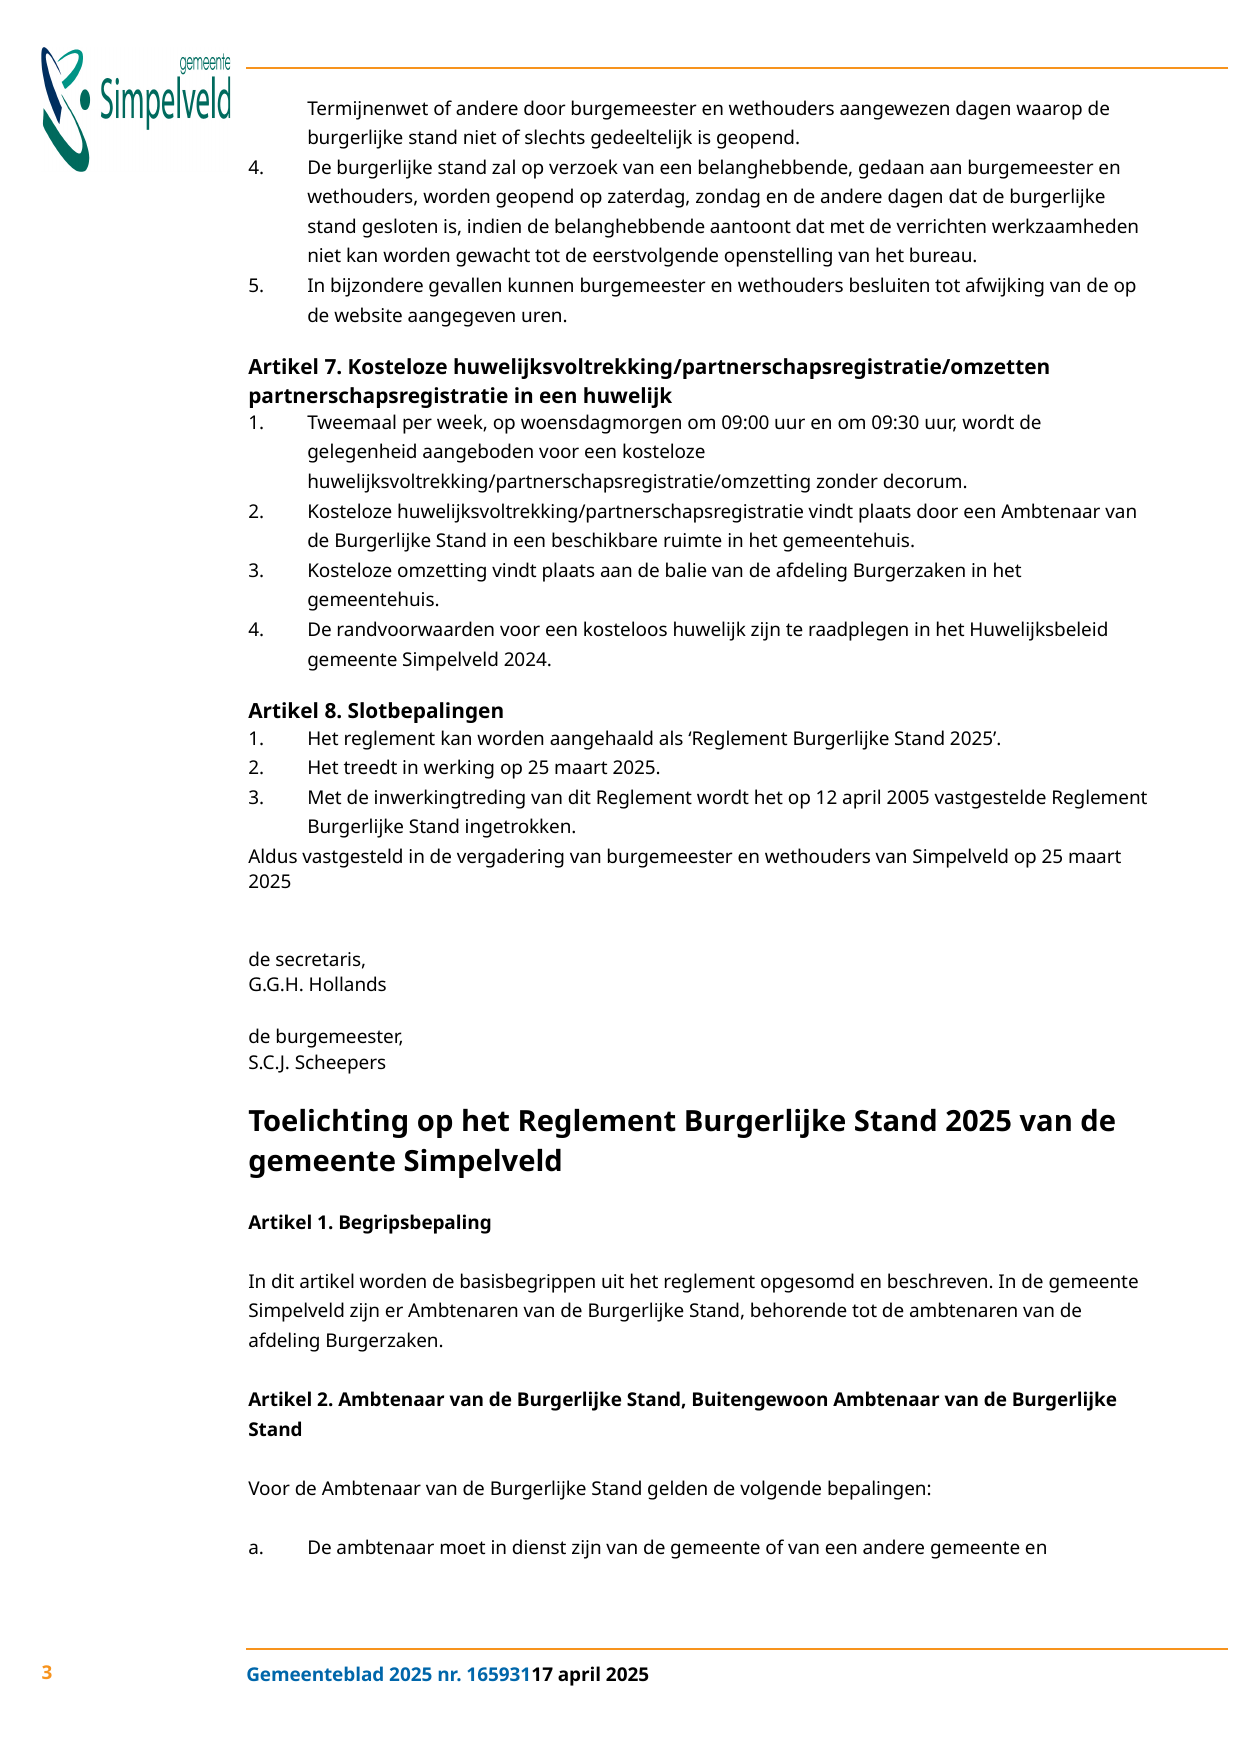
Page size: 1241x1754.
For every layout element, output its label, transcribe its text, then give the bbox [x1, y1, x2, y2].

text Artikel 2. Ambtenaar van de Burgerlijke Stand, Buitengewoon Ambtenaar van de Burgerlijke Stand [248, 1386, 1152, 1442]
text Voor de Ambtenaar van de Burgerlijke Stand gelden de volgende bepalingen: [248, 1475, 1152, 1501]
list De randvoorwaarden voor een kosteloos huwelijk zijn te raadplegen in het Huwelijksbeleid gemeente Simpelveld 2024. [248, 616, 1152, 672]
list In bijzondere gevallen kunnen burgemeester en wethouders besluiten tot afwijking van de op de website aangegeven uren. [248, 272, 1152, 328]
text Artikel 8. Slotbepalingen [248, 696, 1152, 725]
list Termijnenwet of andere door burgemeester en wethouders aangewezen dagen waarop de burgerlijke stand niet of slechts gedeeltelijk is geopend. [248, 95, 1152, 150]
list De burgerlijke stand zal op verzoek van een belanghebbende, gedaan aan burgemeester en wethouders, worden geopend op zaterdag, zondag en de andere dagen dat de burgerlijke stand gesloten is, indien de belanghebbende aantoont dat met de verrichten werkzaamheden niet kan worden gewacht tot de eerstvolgende openstelling van het bureau. [248, 154, 1152, 268]
text de burgemeester, [248, 1023, 1152, 1049]
list Met de inwerkingtreding van dit Reglement wordt het op 12 april 2005 vastgestelde Reglement Burgerlijke Stand ingetrokken. [248, 784, 1152, 839]
text S.C.J. Scheepers [248, 1049, 1152, 1074]
list Tweemaal per week, op woensdagmorgen om 09:00 uur en om 09:30 uur, wordt de gelegenheid aangeboden voor een kosteloze huwelijksvoltrekking/partnerschapsregistratie/omzetting zonder decorum. [248, 409, 1152, 494]
text Artikel 1. Begripsbepaling [248, 1209, 1152, 1234]
text In dit artikel worden de basisbegrippen uit het reglement opgesomd en beschreven. In de gemeente Simpelveld zijn er Ambtenaren van de Burgerlijke Stand, behorende tot de ambtenaren van de afdeling Burgerzaken. [248, 1268, 1152, 1353]
list De ambtenaar moet in dienst zijn van de gemeente of van een andere gemeente en [248, 1534, 1152, 1560]
picture [41, 47, 231, 172]
text G.G.H. Hollands [248, 972, 1152, 997]
list Het treedt in werking op 25 maart 2025. [248, 754, 1152, 780]
text Aldus vastgesteld in de vergadering van burgemeester en wethouders van Simpelveld op 25 maart 2025 [248, 843, 1152, 894]
list Kosteloze omzetting vindt plaats aan de balie van de afdeling Burgerzaken in het gemeentehuis. [248, 557, 1152, 612]
text de secretaris, [248, 946, 1152, 972]
text Toelichting op het Reglement Burgerlijke Stand 2025 van de gemeente Simpelveld [248, 1100, 1152, 1180]
list Kosteloze huwelijksvoltrekking/partnerschapsregistratie vindt plaats door een Ambtenaar van de Burgerlijke Stand in een beschikbare ruimte in het gemeentehuis. [248, 498, 1152, 553]
text Artikel 7. Kosteloze huwelijksvoltrekking/partnerschapsregistratie/omzetten partnerschapsregistratie in een huwelijk [248, 352, 1152, 409]
list Het reglement kan worden aangehaald als ‘Reglement Burgerlijke Stand 2025’. [248, 725, 1152, 750]
